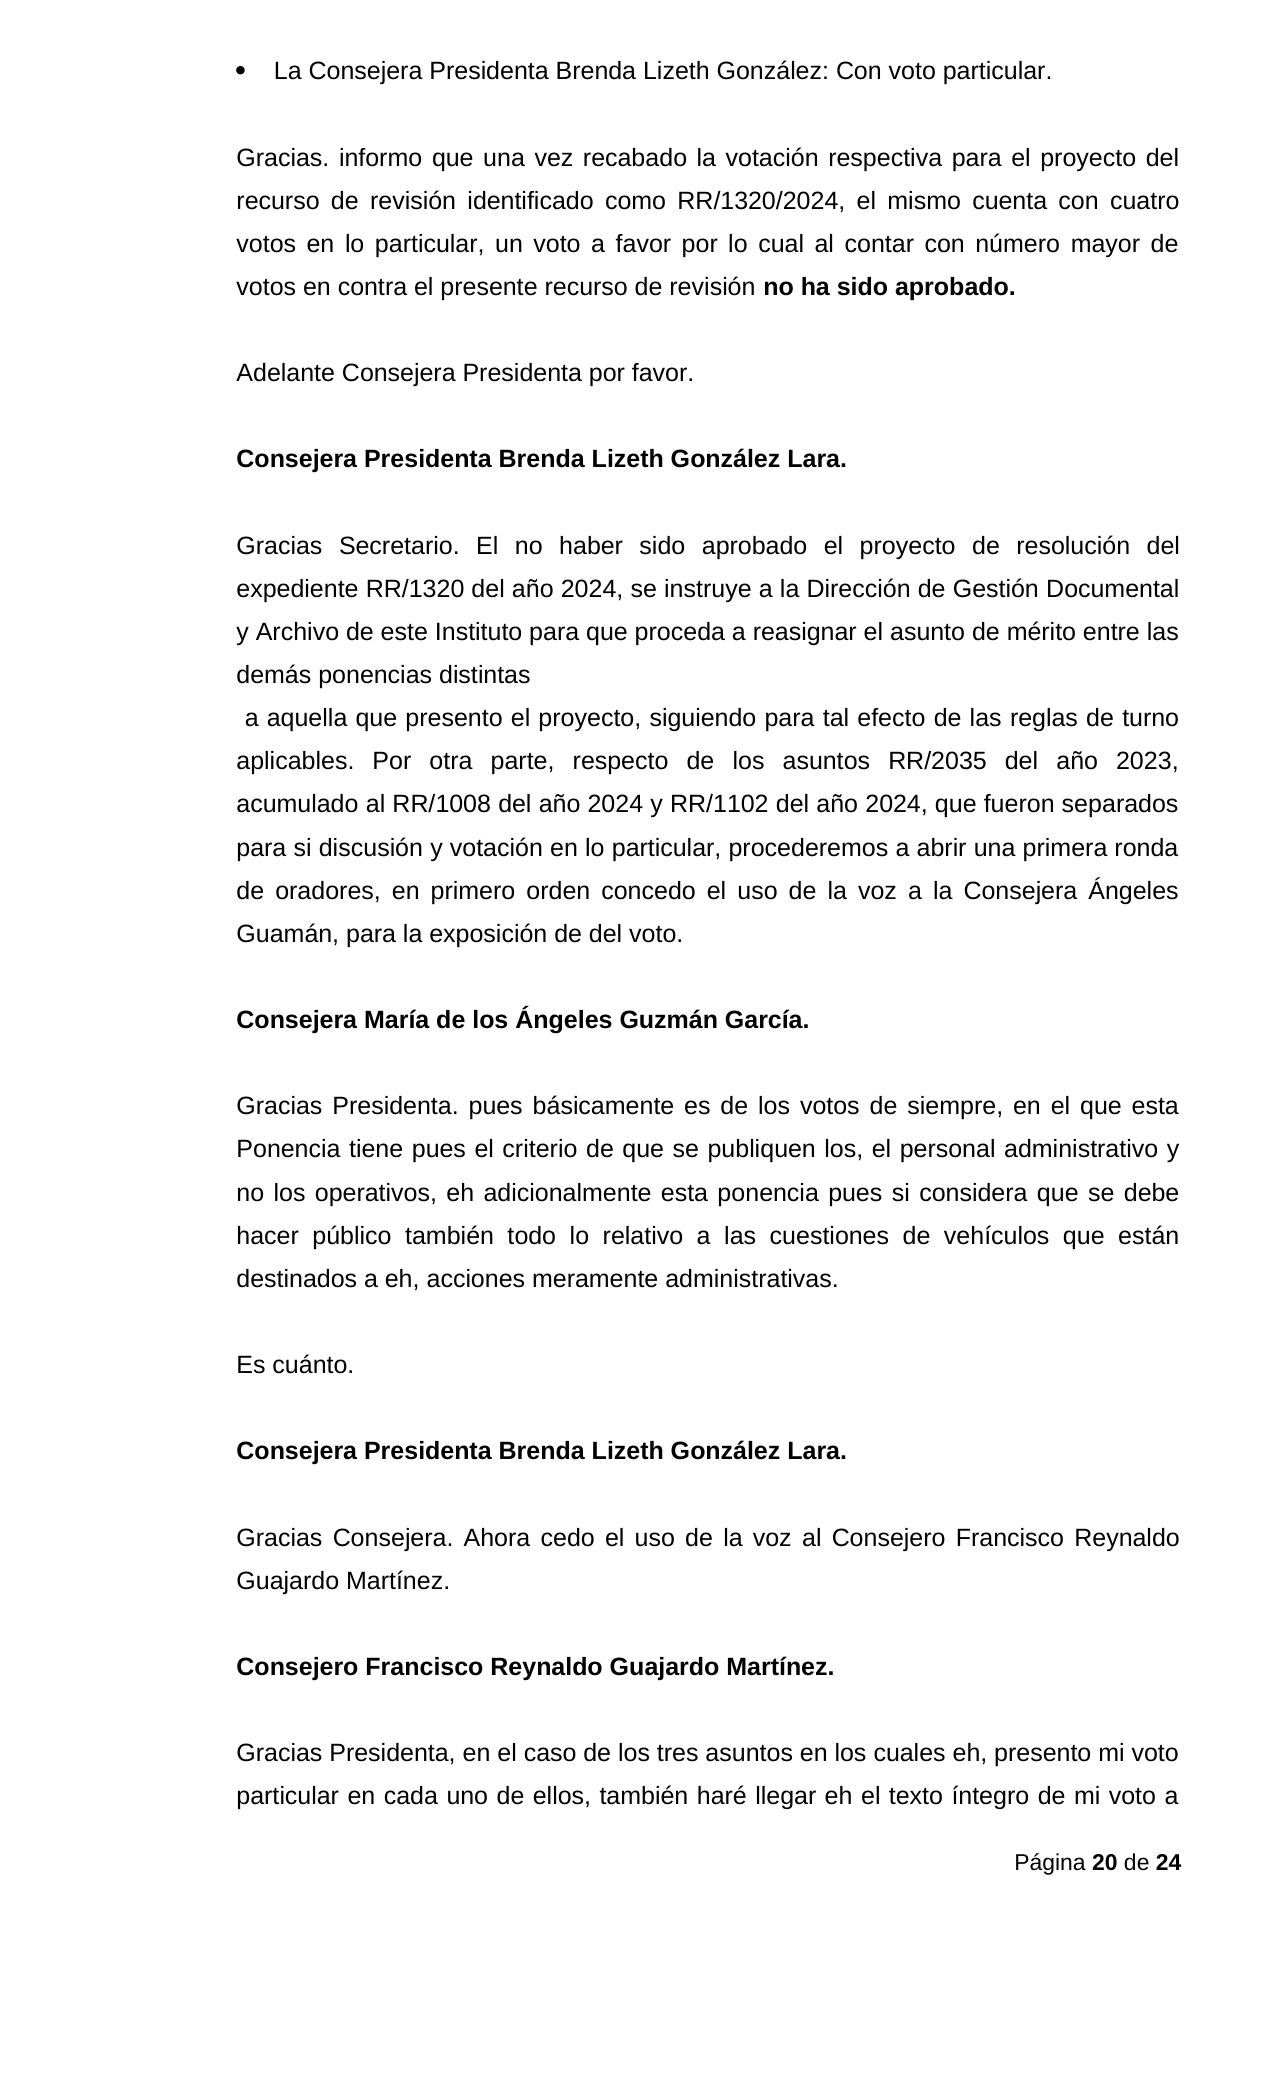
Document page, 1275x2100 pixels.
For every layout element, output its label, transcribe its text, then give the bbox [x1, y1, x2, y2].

text Gracias Secretario. El no haber sido aprobado el proyecto de resolución del expediente RR/1320 del año 2024, se instruye a la Dirección de Gestión Documental y Archivo de este Instituto para que proceda a reasignar el asunto de mérito entre las demás ponencias distintas [236, 531, 1181, 689]
text Gracias Consejera. Ahora cedo el uso de la voz al Consejero Francisco Reynaldo Guajardo Martínez. [236, 1522, 1181, 1594]
text Gracias. informo que una vez recabado la votación respectiva para el proyecto del recurso de revisión identificado como RR/1320/2024, el mismo cuenta con cuatro votos en lo particular, un voto a favor por lo cual al contar con número mayor de votos en contra el presente recurso de revisión no ha sido aprobado. [236, 142, 1181, 301]
text Es cuánto. [236, 1350, 1181, 1379]
text Gracias Presidenta. pues básicamente es de los votos de siempre, en el que esta Ponencia tiene pues el criterio de que se publiquen los, el personal administrativo y no los operativos, eh adicionalmente esta ponencia pues si considera que se debe hacer público también todo lo relativo a las cuestiones de vehículos que están destinados a eh, acciones meramente administrativas. [236, 1091, 1181, 1292]
text a aquella que presento el proyecto, siguiendo para tal efecto de las reglas de turno aplicables. Por otra parte, respecto de los asuntos RR/2035 del año 2023, acumulado al RR/1008 del año 2024 y RR/1102 del año 2024, que fueron separados para si discusión y votación en lo particular, procederemos a abrir una primera ronda de oradores, en primero orden concedo el uso de la voz a la Consejera Ángeles Guamán, para la exposición de del voto. [236, 703, 1181, 947]
text Consejera María de los Ángeles Guzmán García. [236, 1005, 1181, 1034]
text Adelante Consejera Presidenta por favor. [236, 358, 1181, 387]
list La Consejera Presidenta Brenda Lizeth González: Con voto particular. [236, 56, 1181, 85]
text Consejera Presidenta Brenda Lizeth González Lara. [236, 444, 1181, 473]
text Gracias Presidenta, en el caso de los tres asuntos en los cuales eh, presento mi voto particular en cada uno de ellos, también haré llegar eh el texto íntegro de mi voto a [236, 1738, 1181, 1810]
text Consejera Presidenta Brenda Lizeth González Lara. [236, 1436, 1181, 1465]
text Consejero Francisco Reynaldo Guajardo Martínez. [236, 1652, 1181, 1681]
